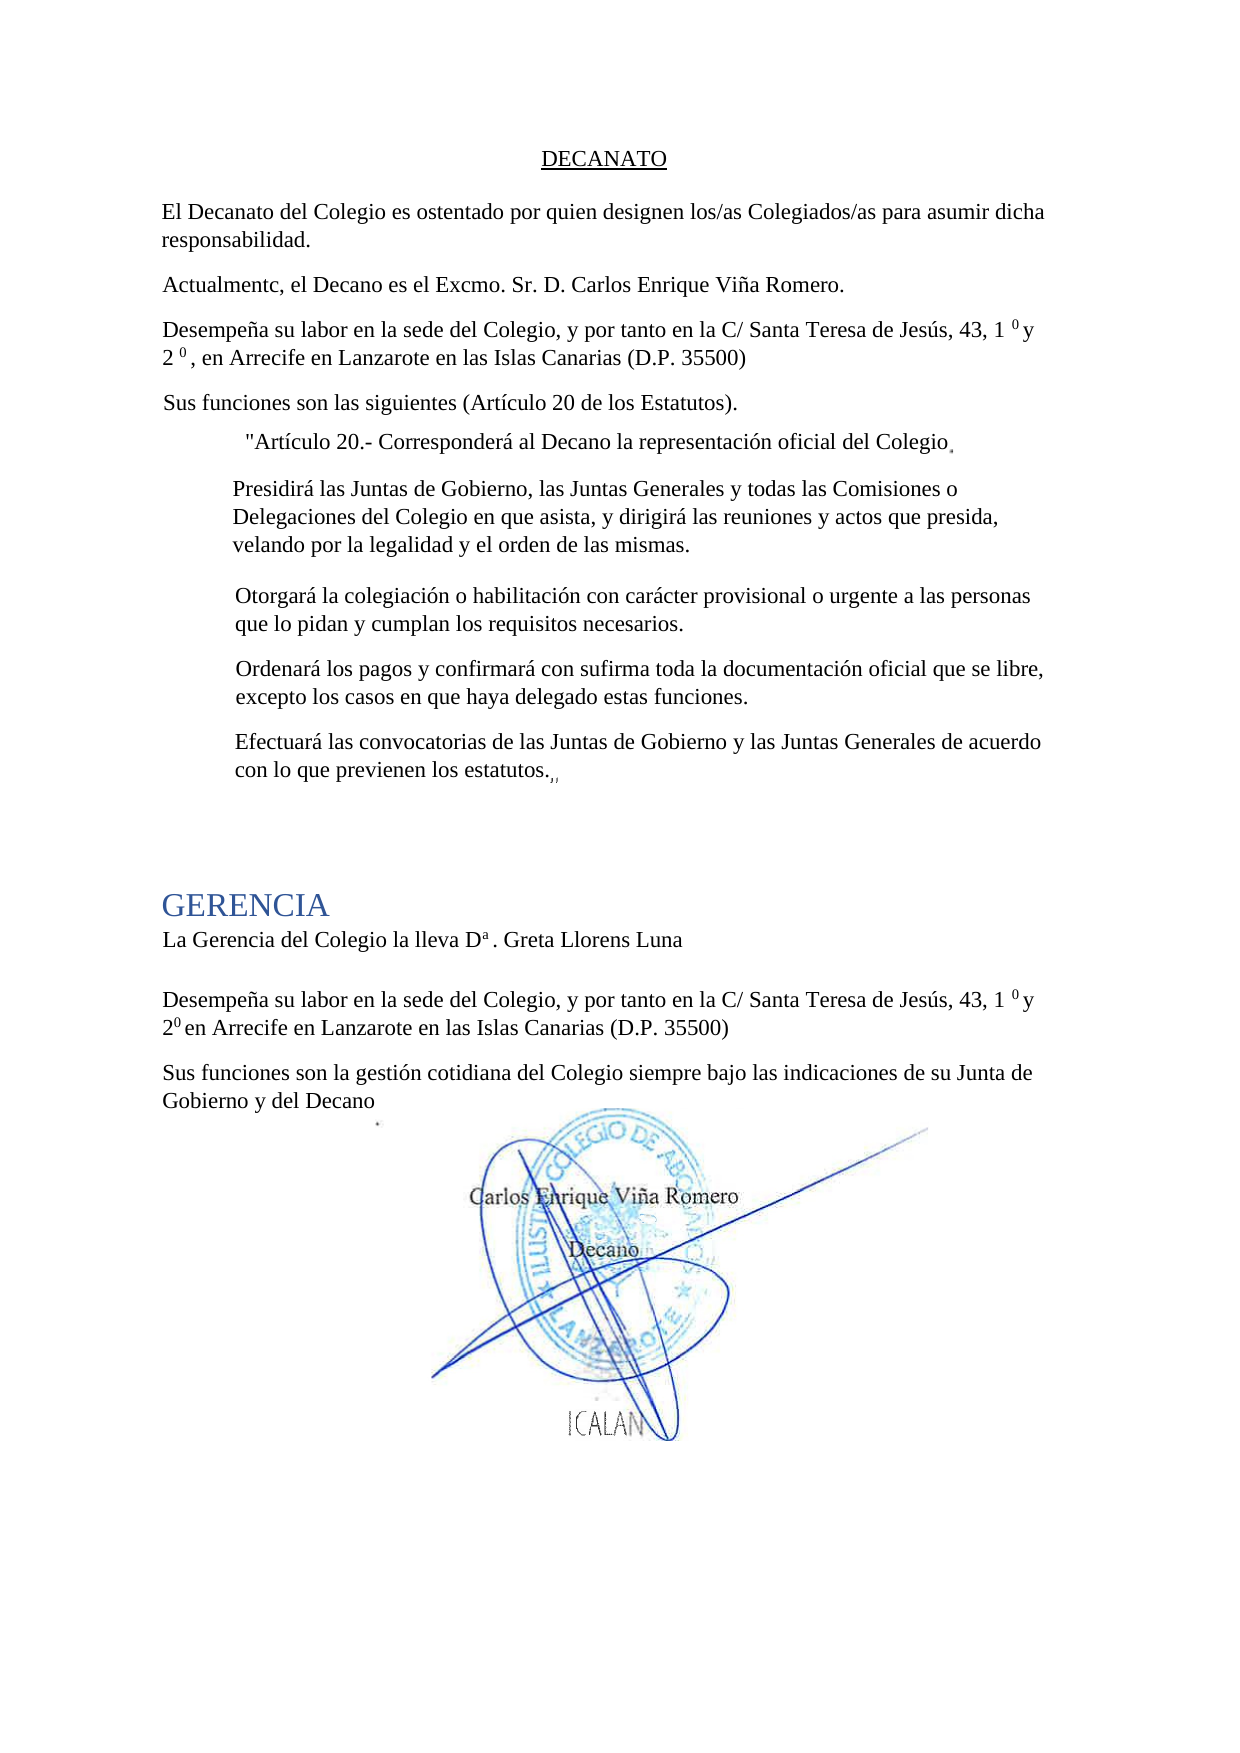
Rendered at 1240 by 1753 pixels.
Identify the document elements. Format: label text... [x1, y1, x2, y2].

text El Decanato del Colegio es ostentado por quien designen los/as Colegiados/as para asumir dicha responsabilidad. [161, 198, 1049, 253]
text Presidirá las Juntas de Gobierno, las Juntas Generales y todas las Comisiones o Delegaciones del Colegio en que asista, y dirigirá las reuniones y actos que presida, velando por la legalidad y el orden de las mismas. [232, 475, 1049, 558]
text Otorgará la colegiación o habilitación con carácter provisional o urgente a las personas que lo pidan y cumplan los requisitos necesarios. [235, 582, 1049, 637]
text Actualmentc, el Decano es el Excmo. Sr. D. Carlos Enrique Viña Romero. [162, 271, 1049, 297]
subtitle DECANATO [161, 146, 1047, 172]
text Ordenará los pagos y confirmará con sufirma toda la documentación oficial que se libre, excepto los casos en que haya delegado estas funciones. [235, 655, 1049, 709]
text Efectuará las convocatorias de las Juntas de Gobierno y las Juntas Generales de acuerdo con lo que previenen los estatutos. [234, 728, 1049, 782]
text La Gerencia del Colegio la lleva Da . Greta Llorens Luna [162, 926, 1049, 952]
text "Artículo 20.- Corresponderá al Decano la representación oficial del Colegio [161, 428, 1037, 454]
subtitle GERENCIA [161, 885, 1047, 923]
text Desempeña su labor en la sede del Colegio, y por tanto en la C/ Santa Teresa de Jesús, 43, 1 0 y 2 0 , en Arrecife en Lanzarote en las Islas Canarias (D.P. 35500) [162, 316, 1049, 370]
text Sus funciones son las siguientes (Artículo 20 de los Estatutos). [163, 389, 1049, 415]
text Desempeña su labor en la sede del Colegio, y por tanto en la C/ Santa Teresa de Jesús, 43, 1 0 y 20 en Arrecife en Lanzarote en las Islas Canarias (D.P. 35500) [162, 986, 1049, 1040]
text Sus funciones son la gestión cotidiana del Colegio siempre bajo las indicaciones de su Junta de Gobierno y del Decano [162, 1058, 1049, 1440]
